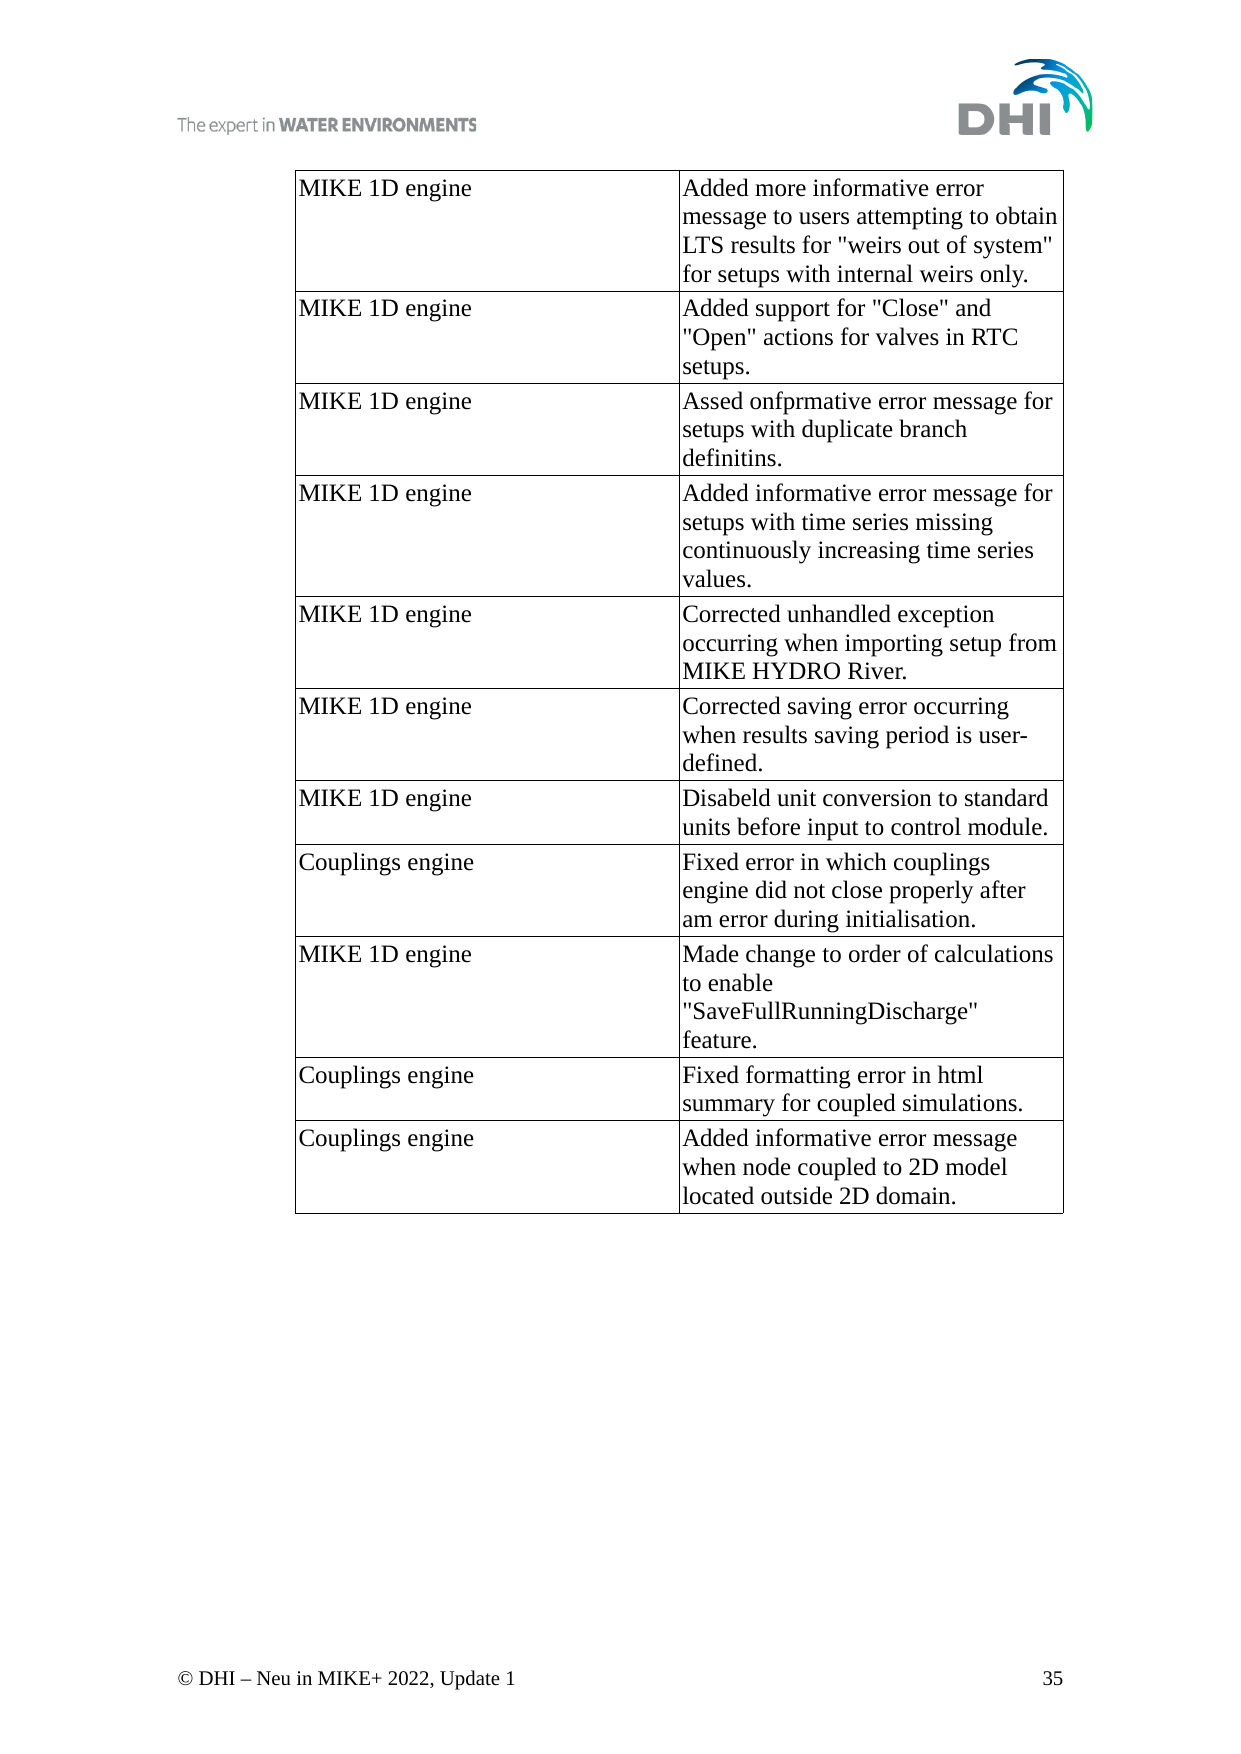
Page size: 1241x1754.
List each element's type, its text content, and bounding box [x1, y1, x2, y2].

table_cell MIKE 1D engine [296, 689, 679, 780]
table_cell Fixed error in which couplings engine did not close properly after am error during initialisation. [680, 845, 1063, 936]
table_cell MIKE 1D engine [296, 292, 679, 383]
table_cell Added more informative error message to users attempting to obtain LTS results for "weirs out of system" for setups with internal weirs only. [680, 171, 1063, 291]
table_cell Corrected unhandled exception occurring when importing setup from MIKE HYDRO River. [680, 597, 1063, 688]
table_cell Added support for "Close" and "Open" actions for valves in RTC setups. [680, 292, 1063, 383]
table_cell MIKE 1D engine [296, 384, 679, 475]
table_cell Couplings engine [296, 845, 679, 936]
picture [958, 59, 1093, 135]
table_cell Made change to order of calculations to enable "SaveFullRunningDischarge" feature. [680, 937, 1063, 1057]
picture [177, 117, 477, 135]
table_cell Added informative error message when node coupled to 2D model located outside 2D domain. [680, 1121, 1063, 1212]
table_cell Corrected saving error occurring when results saving period is user-defined. [680, 689, 1063, 780]
table_cell MIKE 1D engine [296, 937, 679, 1057]
table_cell Couplings engine [296, 1058, 679, 1120]
table_cell MIKE 1D engine [296, 476, 679, 596]
table_cell Assed onfprmative error message for setups with duplicate branch definitins. [680, 384, 1063, 475]
table_cell MIKE 1D engine [296, 781, 679, 844]
table_cell Disabeld unit conversion to standard units before input to control module. [680, 781, 1063, 844]
table_cell Added informative error message for setups with time series missing continuously increasing time series values. [680, 476, 1063, 596]
table_cell MIKE 1D engine [296, 597, 679, 688]
table_cell Fixed formatting error in html summary for coupled simulations. [680, 1058, 1063, 1120]
table_cell Couplings engine [296, 1121, 679, 1212]
table_cell MIKE 1D engine [296, 171, 679, 291]
